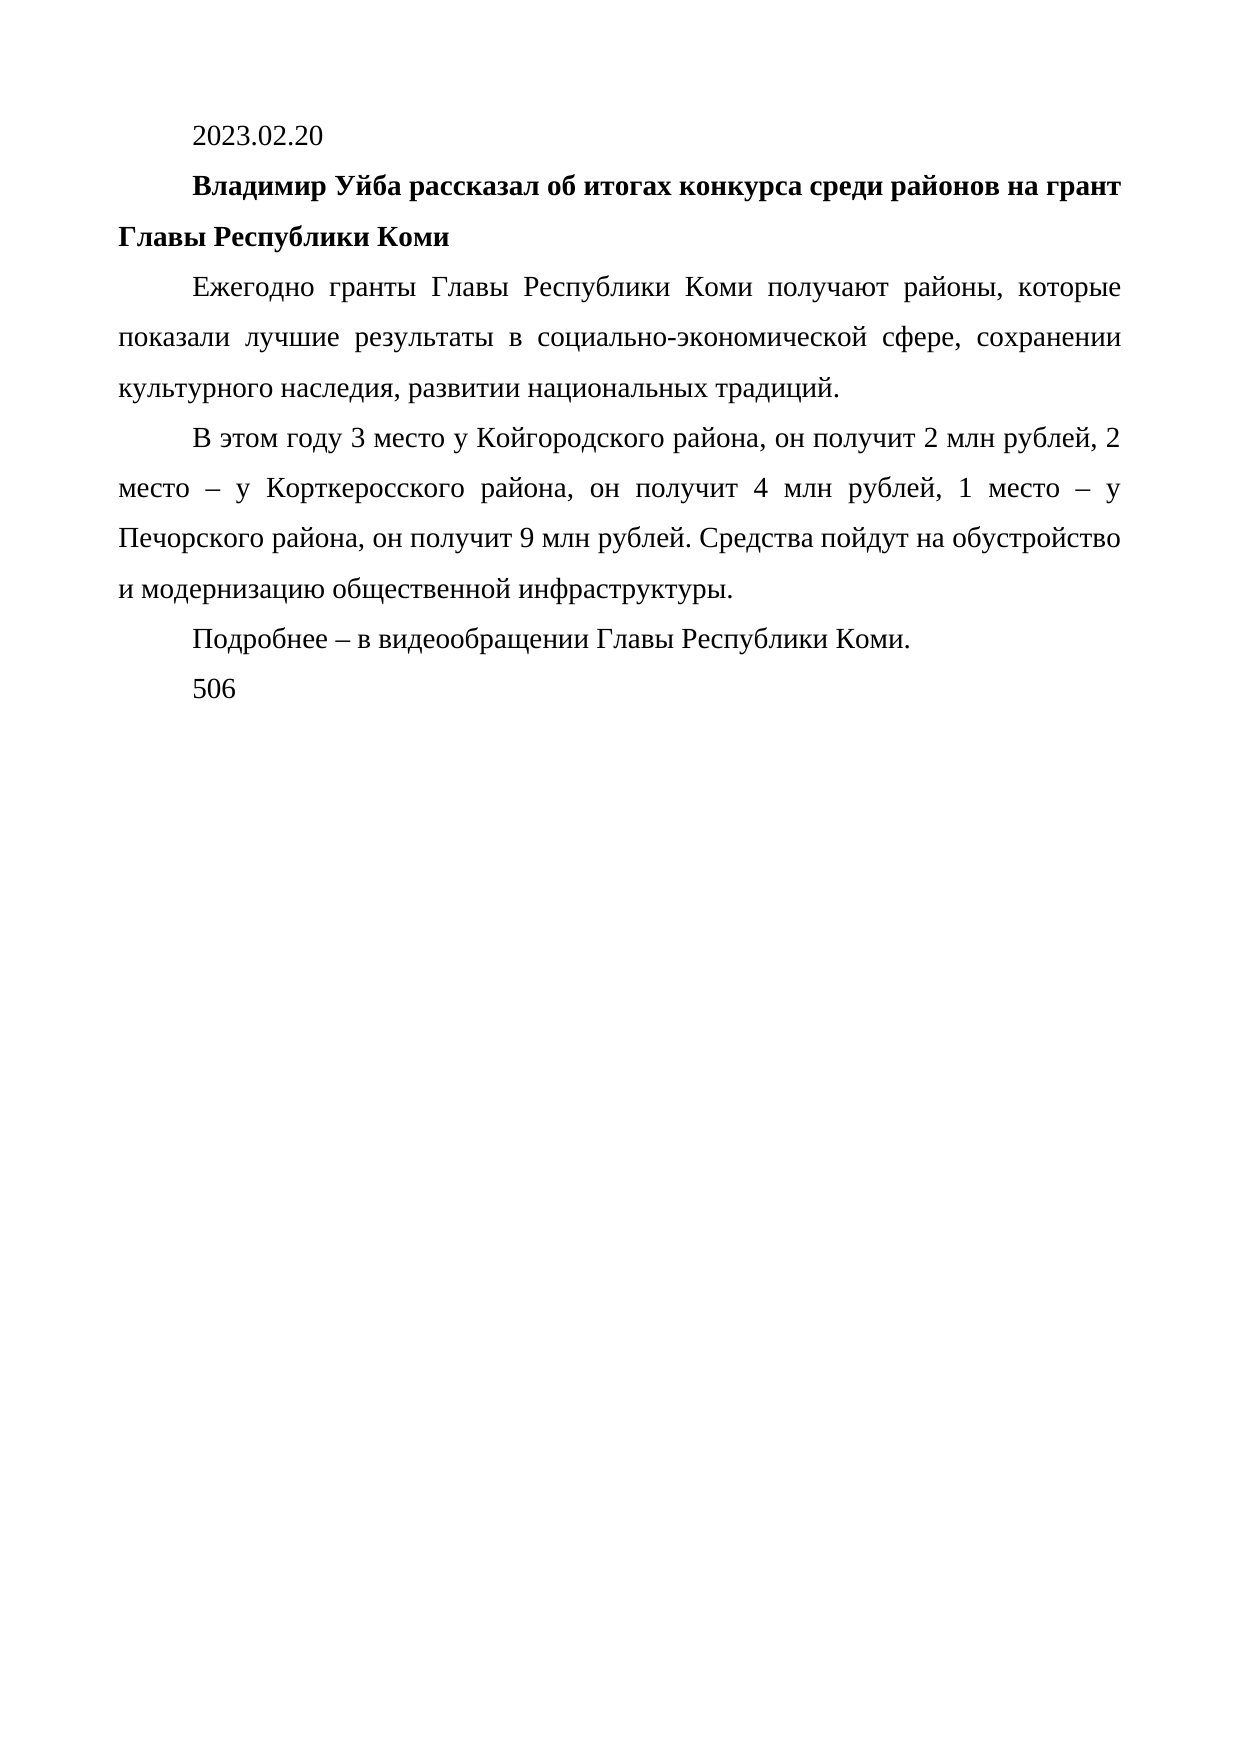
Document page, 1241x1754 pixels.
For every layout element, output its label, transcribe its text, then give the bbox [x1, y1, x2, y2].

subtitle Владимир Уйба рассказал об итогах конкурса среди районов на грант Главы Республики Коми [118, 168, 1122, 252]
text 506 [118, 672, 1122, 705]
text В этом году 3 место у Койгородского района, он получит 2 млн рублей, 2 место – у Корткеросского района, он получит 4 млн рублей, 1 место – у Печорского района, он получит 9 млн рублей. Средства пойдут на обустройство и модернизацию общественной инфраструктуры. [118, 420, 1122, 604]
text Подробнее – в видеообращении Главы Республики Коми. [118, 621, 1122, 655]
text Ежегодно гранты Главы Республики Коми получают районы, которые показали лучшие результаты в социально-экономической сфере, сохранении культурного наследия, развитии национальных традиций. [118, 269, 1122, 403]
subtitle 2023.02.20 [118, 118, 1122, 152]
